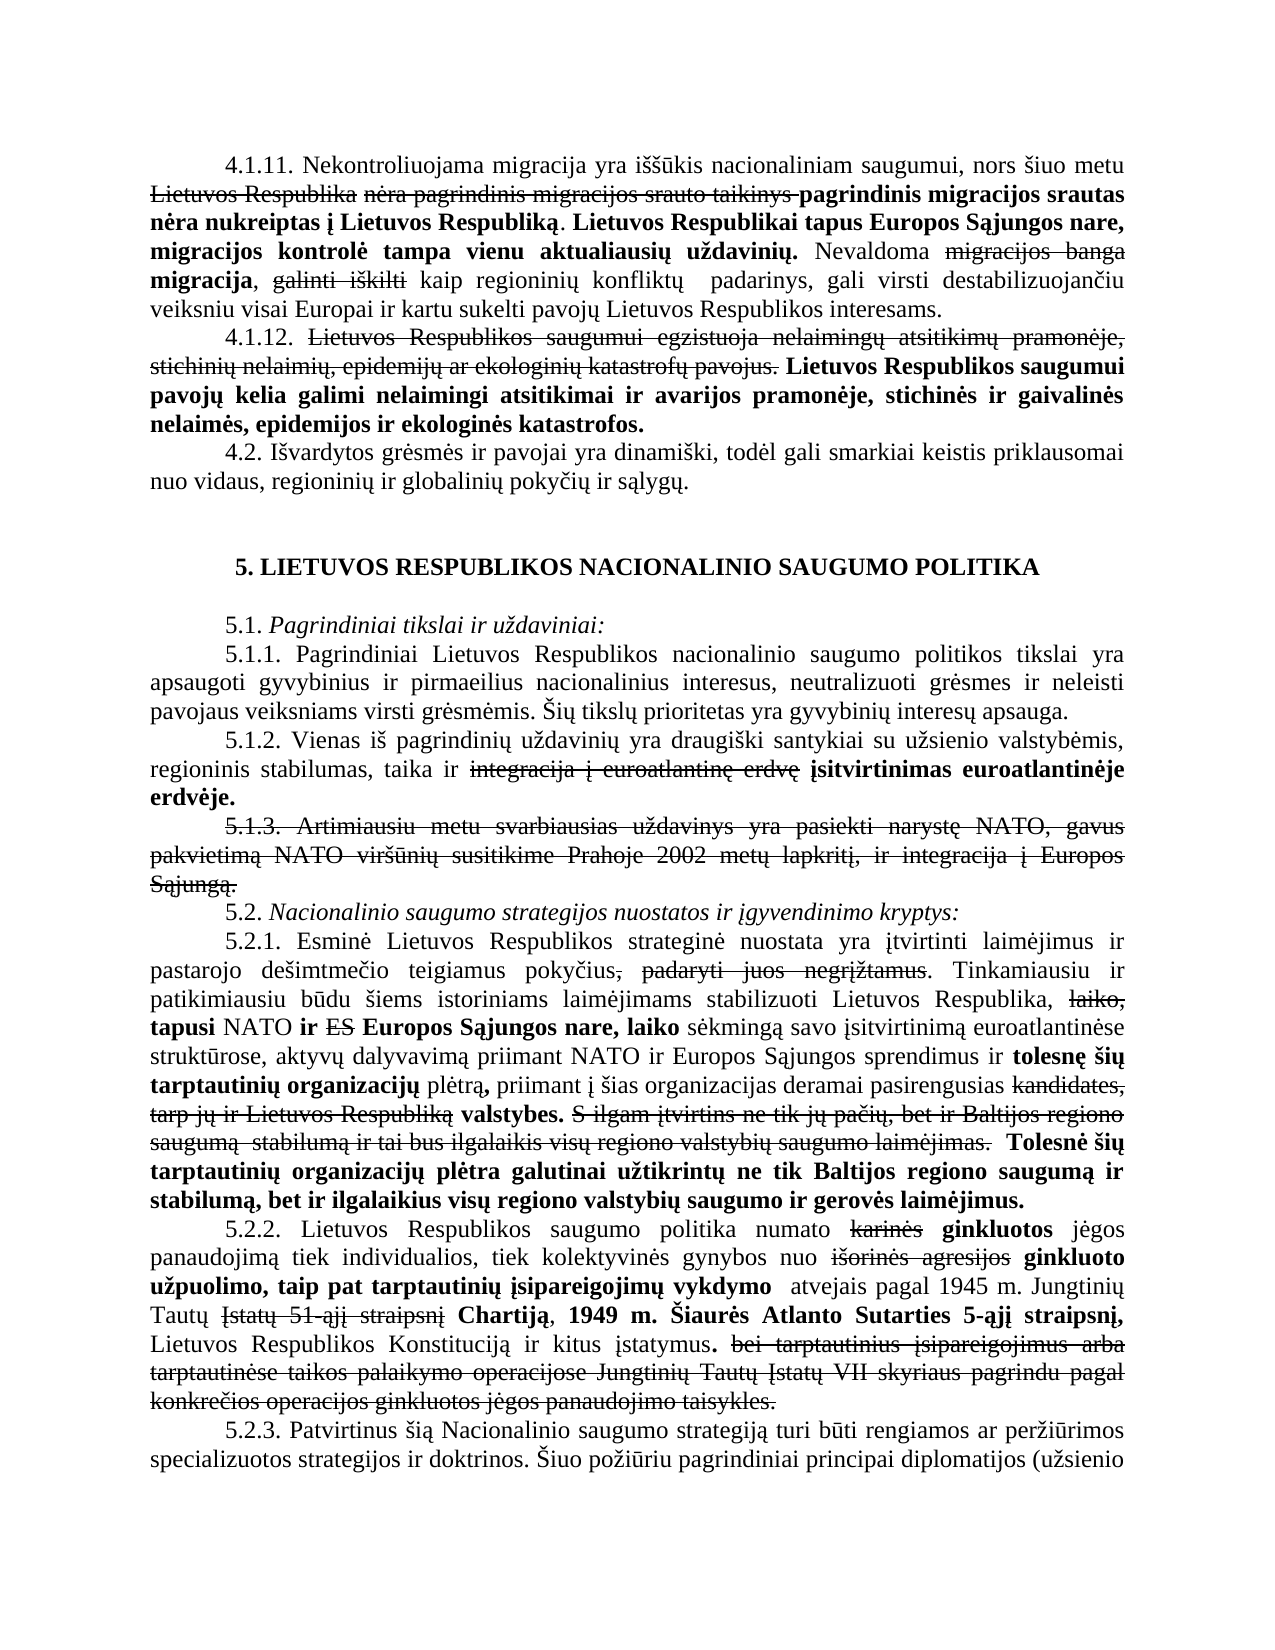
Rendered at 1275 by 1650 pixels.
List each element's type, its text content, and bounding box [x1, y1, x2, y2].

text 4.1.11. Nekontroliuojama migracija yra iššūkis nacionaliniam saugumui, nors šiuo metu Lietuvos Respublika nėra pagrindinis migracijos srauto taikinys pagrindinis migracijos srautas nėra nukreiptas į Lietuvos Respubliką. Lietuvos Respublikai tapus Europos Sąjungos nare, migracijos kontrolė tampa vienu aktualiausių uždavinių. Nevaldoma migracijos banga migracija, galinti iškilti kaip regioninių konfliktų padarinys, gali virsti destabilizuojančiu veiksniu visai Europai ir kartu sukelti pavojų Lietuvos Respublikos interesams. [150, 150, 1125, 322]
text 4.2. Išvardytos grėsmės ir pavojai yra dinamiški, todėl gali smarkiai keistis priklausomai nuo vidaus, regioninių ir globalinių pokyčių ir sąlygų. [150, 437, 1125, 495]
text 5.1.1. Pagrindiniai Lietuvos Respublikos nacionalinio saugumo politikos tikslai yra apsaugoti gyvybinius ir pirmaeilius nacionalinius interesus, neutralizuoti grėsmes ir neleisti pavojaus veiksniams virsti grėsmėmis. Šių tikslų prioritetas yra gyvybinių interesų apsauga. [150, 639, 1125, 725]
text 5.1.2. Vienas iš pagrindinių uždavinių yra draugiški santykiai su užsienio valstybėmis, regioninis stabilumas, taika ir integracija į euroatlantinę erdvę įsitvirtinimas euroatlantinėje erdvėje. [150, 725, 1125, 811]
text 5. Lietuvos Respublikos NACIONALINIO saugumo politika [150, 552, 1125, 581]
text 5.2.2. Lietuvos Respublikos saugumo politika numato karinės ginkluotos jėgos panaudojimą tiek individualios, tiek kolektyvinės gynybos nuo išorinės agresijos ginkluoto užpuolimo, taip pat tarptautinių įsipareigojimų vykdymo atvejais pagal 1945 m. Jungtinių Tautų Įstatų 51-ąjį straipsnį Chartiją, 1949 m. Šiaurės Atlanto Sutarties 5-ąjį straipsnį, Lietuvos Respublikos Konstituciją ir kitus įstatymus. bei tarptautinius įsipareigojimus arba tarptautinėse taikos palaikymo operacijose Jungtinių Tautų Įstatų VII skyriaus pagrindu pagal konkrečios operacijos ginkluotos jėgos panaudojimo taisykles. [150, 1214, 1125, 1373]
text 5.2.3. Patvirtinus šią Nacionalinio saugumo strategiją turi būti rengiamos ar peržiūrimos specializuotos strategijos ir doktrinos. Šiuo požiūriu pagrindiniai principai diplomatijos (užsienio [150, 1415, 1125, 1472]
text 5.1.3. Artimiausiu metu svarbiausias uždavinys yra pasiekti narystę NATO, gavus pakvietimą NATO viršūnių susitikime Prahoje 2002 metų lapkritį, ir integracija į Europos Sąjungą. [150, 857, 1125, 897]
text 5.2.1. Esminė Lietuvos Respublikos strateginė nuostata yra įtvirtinti laimėjimus ir pastarojo dešimtmečio teigiamus pokyčius, padaryti juos negrįžtamus. Tinkamiausiu ir patikimiausiu būdu šiems istoriniams laimėjimams stabilizuoti Lietuvos Respublika, laiko, tapusi NATO ir ES Europos Sąjungos nare, laiko sėkmingą savo įsitvirtinimą euroatlantinėse struktūrose, aktyvų dalyvavimą priimant NATO ir Europos Sąjungos sprendimus ir tolesnę šių tarptautinių organizacijų plėtrą, priimant į šias organizacijas deramai pasirengusias kandidates, tarp jų ir Lietuvos Respubliką valstybes. S ilgam įtvirtins ne tik jų pačių, bet ir Baltijos regiono saugumą stabilumą ir tai bus ilgalaikis visų regiono valstybių saugumo laimėjimas. Tolesnė šių tarptautinių organizacijų plėtra galutinai užtikrintų ne tik Baltijos regiono saugumą ir stabilumą, bet ir ilgalaikius visų regiono valstybių saugumo ir gerovės laimėjimus. [150, 926, 1125, 1214]
text 5.1. Pagrindiniai tikslai ir uždaviniai: [150, 610, 1125, 639]
text 5.1.3. Artimiausiu metu svarbiausias uždavinys yra pasiekti narystę NATO, gavus pakvietimą NATO viršūnių susitikime Prahoje 2002 metų lapkritį, ir integracija į Europos Sąjungą. [150, 811, 1125, 856]
text 5.2.2. Lietuvos Respublikos saugumo politika numato karinės ginkluotos jėgos panaudojimą tiek individualios, tiek kolektyvinės gynybos nuo išorinės agresijos ginkluoto užpuolimo, taip pat tarptautinių įsipareigojimų vykdymo atvejais pagal 1945 m. Jungtinių Tautų Įstatų 51-ąjį straipsnį Chartiją, 1949 m. Šiaurės Atlanto Sutarties 5-ąjį straipsnį, Lietuvos Respublikos Konstituciją ir kitus įstatymus. bei tarptautinius įsipareigojimus arba tarptautinėse taikos palaikymo operacijose Jungtinių Tautų Įstatų VII skyriaus pagrindu pagal konkrečios operacijos ginkluotos jėgos panaudojimo taisykles. [150, 1374, 1125, 1415]
text 4.1.12. Lietuvos Respublikos saugumui egzistuoja nelaimingų atsitikimų pramonėje, stichinių nelaimių, epidemijų ar ekologinių katastrofų pavojus. Lietuvos Respublikos saugumui pavojų kelia galimi nelaimingi atsitikimai ir avarijos pramonėje, stichinės ir gaivalinės nelaimės, epidemijos ir ekologinės katastrofos. [150, 322, 1125, 437]
text 5.2. Nacionalinio saugumo strategijos nuostatos ir įgyvendinimo kryptys: [150, 897, 1125, 926]
